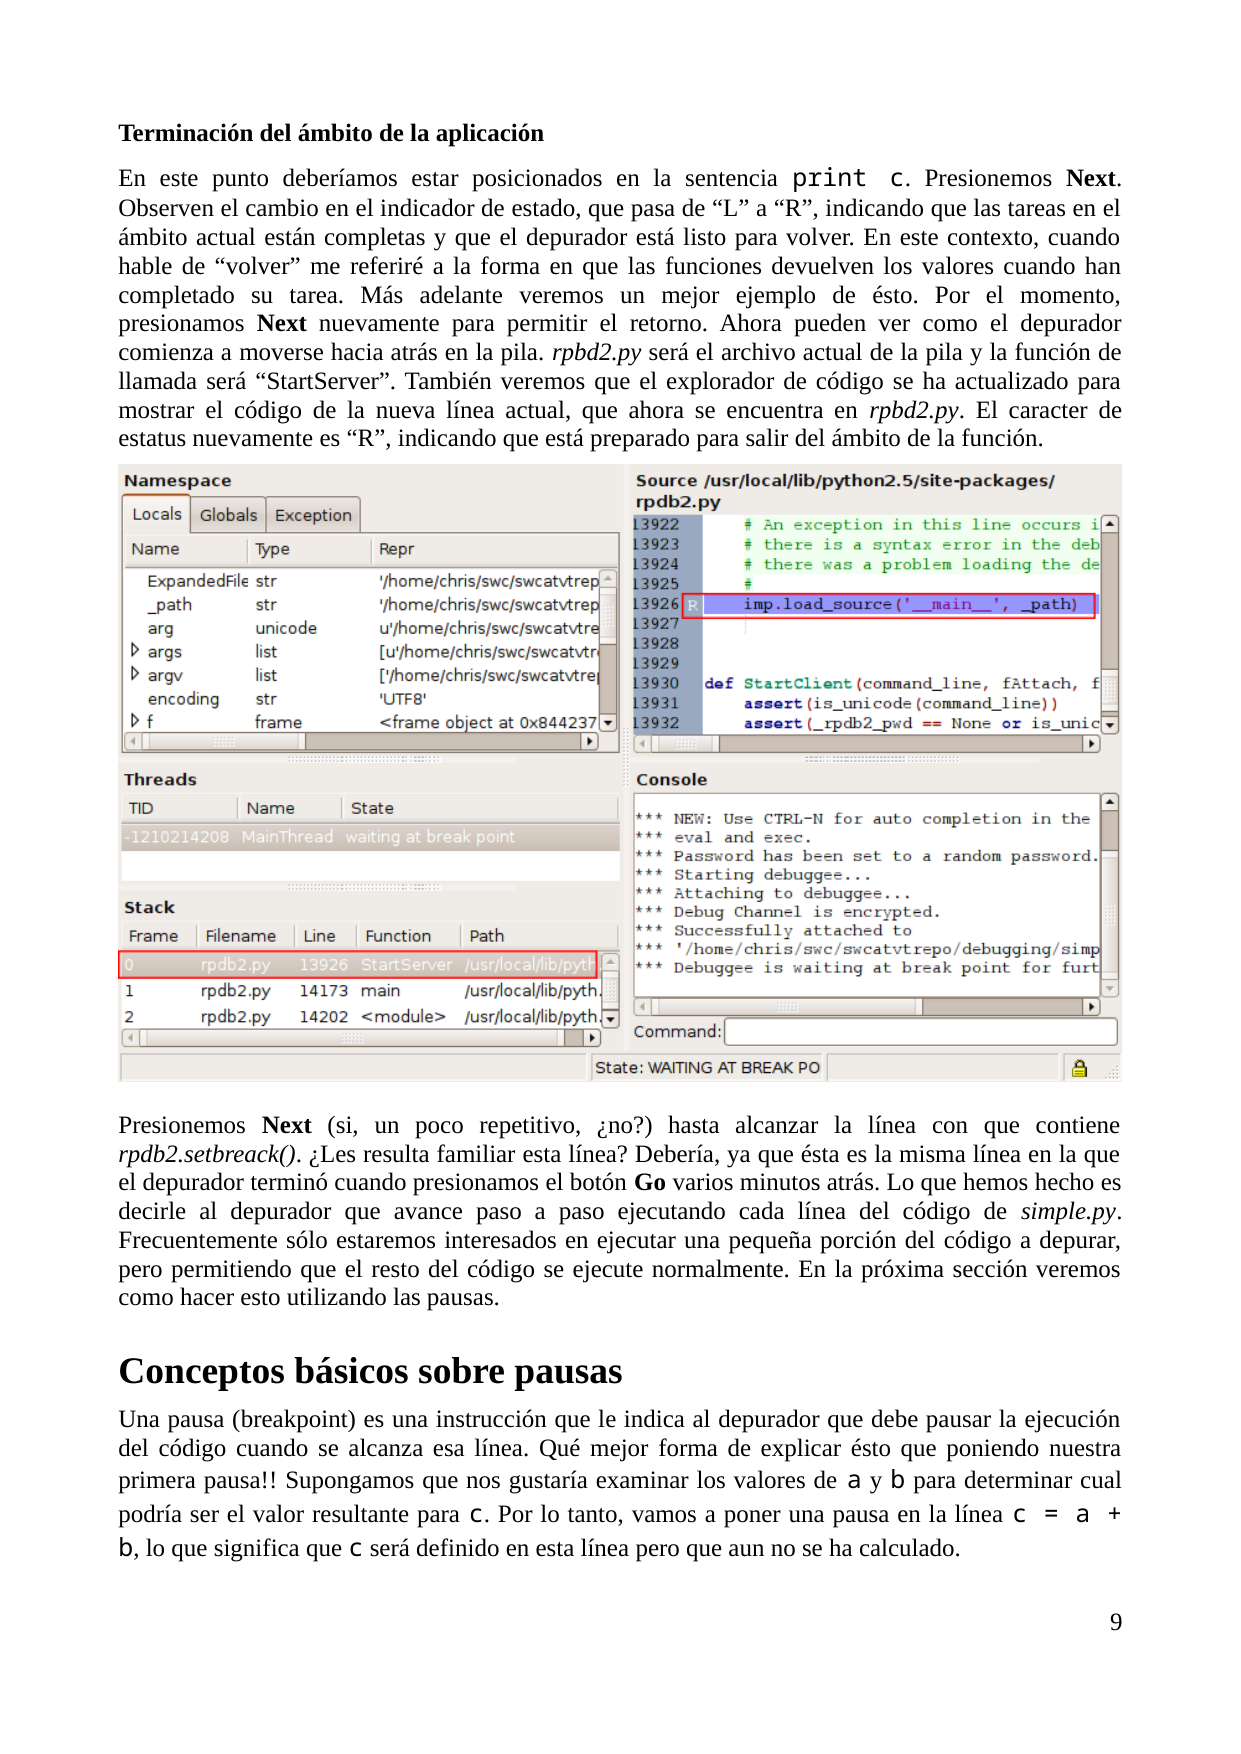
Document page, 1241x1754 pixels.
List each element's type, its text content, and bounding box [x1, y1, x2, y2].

text Presionemos Next (si, un poco repetitivo, ¿no?) hasta alcanzar la línea con que contiene rpdb2.setbreack(). ¿Les resulta familiar esta línea? Debería, ya que ésta es la misma línea en la que el depurador terminó cuando presionamos el botón Go varios minutos atrás. Lo que hemos hecho es decirle al depurador que avance paso a paso ejecutando cada línea del código de simple.py. Frecuentemente sólo estaremos interesados en ejecutar una pequeña porción del código a depurar, pero permitiendo que el resto del código se ejecute normalmente. En la próxima sección veremos como hacer esto utilizando las pausas. [118, 1110, 1122, 1311]
subtitle Terminación del ámbito de la aplicación [118, 118, 1122, 147]
picture [118, 464, 1123, 1082]
subtitle Conceptos básicos sobre pausas [118, 1349, 1122, 1392]
text En este punto deberíamos estar posicionados en la sentencia print c. Presionemos Next. Observen el cambio en el indicador de estado, que pasa de “L” a “R”, indicando que las tareas en el ámbito actual están completas y que el depurador está listo para volver. En este contexto, cuando hable de “volver” me referiré a la forma en que las funciones devuelven los valores cuando han completado su tarea. Más adelante veremos un mejor ejemplo de ésto. Por el momento, presionamos Next nuevamente para permitir el retorno. Ahora pueden ver como el depurador comienza a moverse hacia atrás en la pila. rpbd2.py será el archivo actual de la pila y la función de llamada será “StartServer”. También veremos que el explorador de código se ha actualizado para mostrar el código de la nueva línea actual, que ahora se encuentra en rpbd2.py. El caracter de estatus nuevamente es “R”, indicando que está preparado para salir del ámbito de la función. [118, 159, 1122, 452]
text Una pausa (breakpoint) es una instrucción que le indica al depurador que debe pausar la ejecución del código cuando se alcanza esa línea. Qué mejor forma de explicar ésto que poniendo nuestra primera pausa!! Supongamos que nos gustaría examinar los valores de a y b para determinar cual podría ser el valor resultante para c. Por lo tanto, vamos a poner una pausa en la línea c = a + b, lo que significa que c será definido en esta línea pero que aun no se ha calculado. [118, 1404, 1122, 1564]
